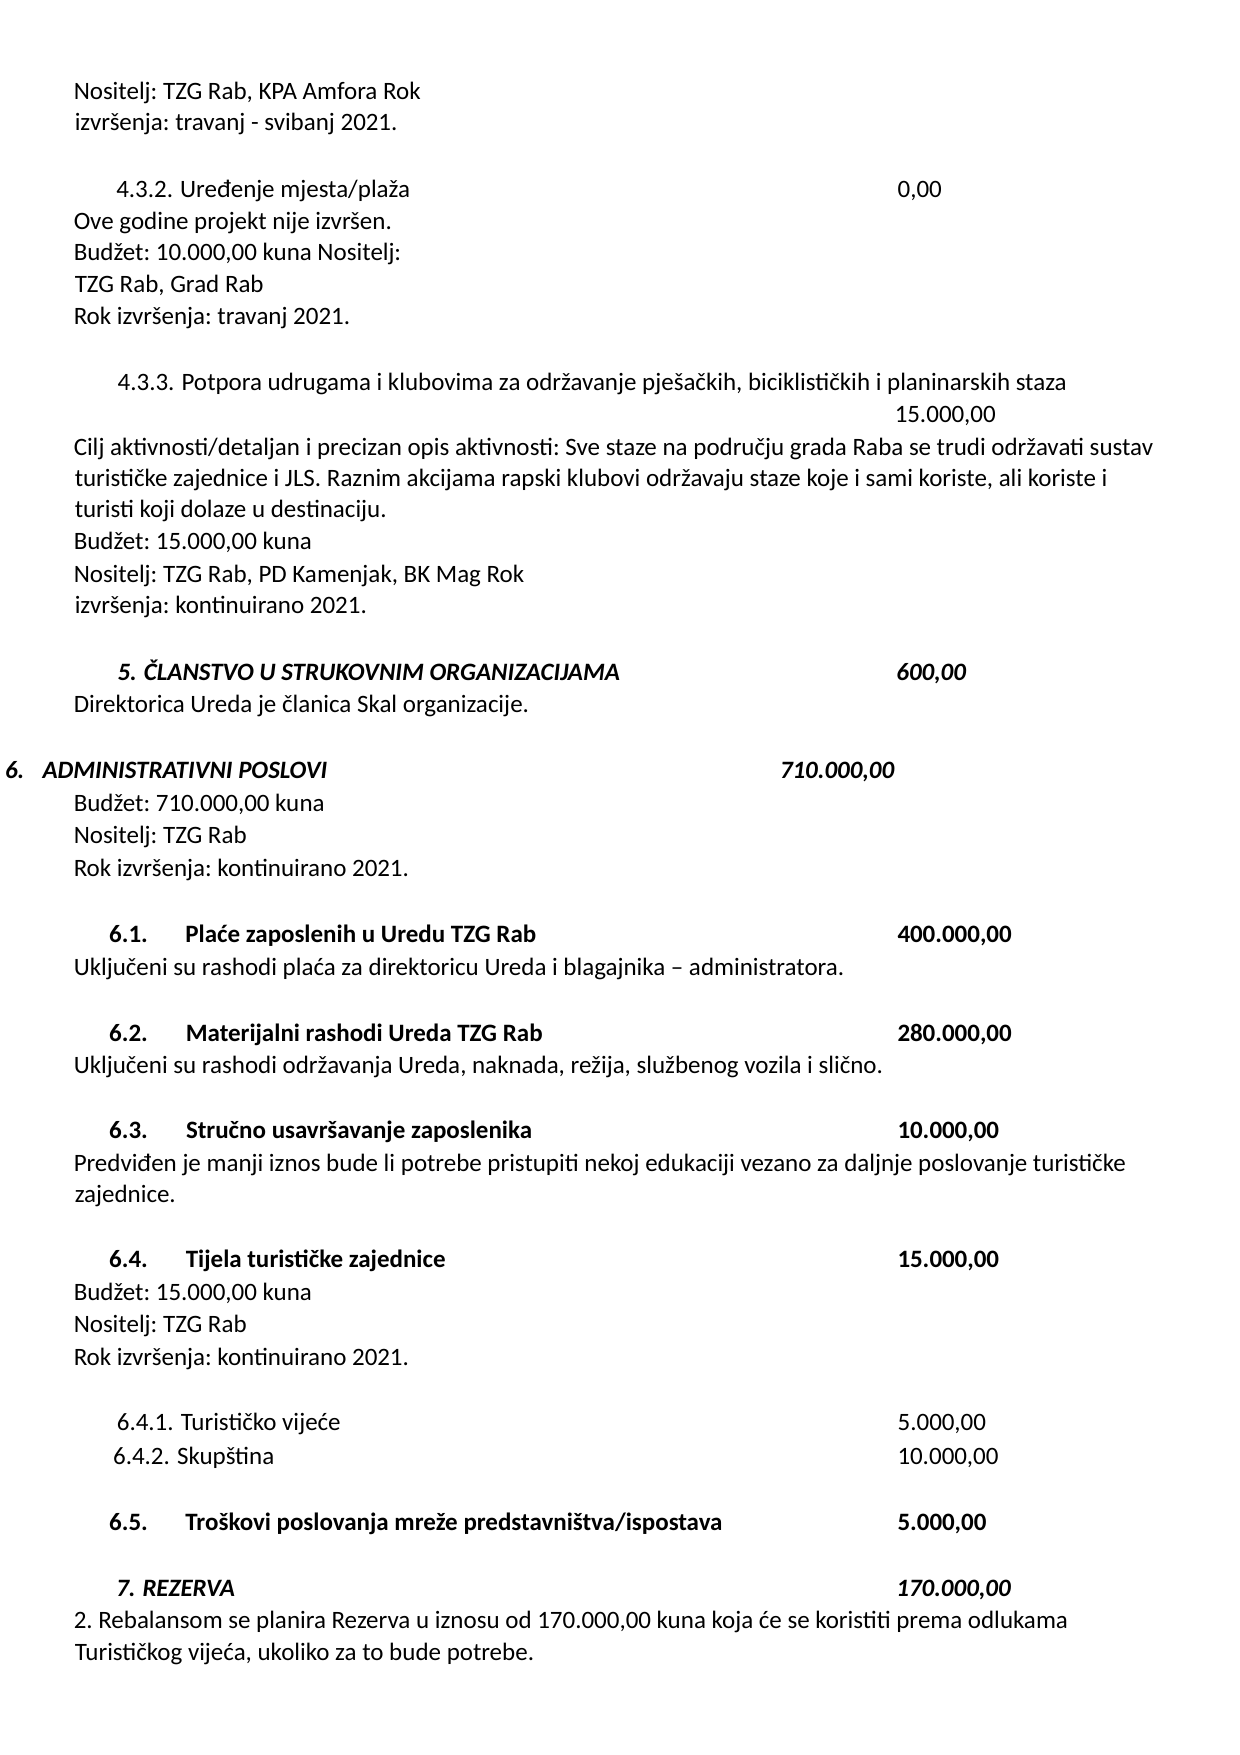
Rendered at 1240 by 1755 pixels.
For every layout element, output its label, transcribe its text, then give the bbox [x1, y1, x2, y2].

text Nositelj: TZG Rab [73, 819, 1165, 850]
text Budžet: 15.000,00 kuna [73, 525, 1165, 556]
text Nositelj: TZG Rab, PD Kamenjak, BK Mag Rok izvršenja: kontinuirano 2021. [73, 558, 528, 619]
text 6.4.2. Skupština 10.000,00 [42, 1440, 1165, 1471]
text 2. Rebalansom se planira Rezerva u iznosu od 170.000,00 kuna koja će se koristiti prema odlukama Turističkog vijeća, ukoliko za to bude potrebe. [73, 1604, 1164, 1666]
text Budžet: 710.000,00 kuna [73, 787, 1165, 817]
text Ove godine projekt nije izvršen. [73, 205, 1164, 235]
text 4.3.2. Uređenje mjesta/plaža 0,00 [42, 173, 1165, 203]
text Rok izvršenja: kontinuirano 2021. [73, 1341, 1164, 1371]
text 4.3.3. Potpora udrugama i klubovima za održavanje pješačkih, biciklističkih i planinarskih staza [42, 366, 1165, 397]
text Predviđen je manji iznos bude li potrebe pristupiti nekoj edukaciji vezano za daljnje poslovanje turističke zajednice. [73, 1147, 1164, 1209]
text 15.000,00 [42, 398, 1165, 429]
text Uključeni su rashodi plaća za direktoricu Ureda i blagajnika – administratora. [73, 951, 1164, 981]
text 6.3. Stručno usavršavanje zaposlenika 10.000,00 [42, 1115, 1165, 1145]
text 6.4. Tijela turističke zajednice 15.000,00 [42, 1243, 1165, 1274]
text Direktorica Ureda je članica Skal organizacije. [73, 688, 1164, 719]
text Rok izvršenja: kontinuirano 2021. [73, 852, 1165, 882]
text Cilj aktivnosti/detaljan i precizan opis aktivnosti: Sve staze na području grada Raba se trudi održavati sustav turističke zajednice i JLS. Raznim akcijama rapski klubovi održavaju staze koje i sami koriste, ali koriste i turisti koji dolaze u destinaciju. [73, 431, 1164, 524]
text 6.5. Troškovi poslovanja mreže predstavništva/ispostava 5.000,00 [42, 1506, 1165, 1537]
text Uključeni su rashodi održavanja Ureda, naknada, režija, službenog vozila i slično. [73, 1049, 1164, 1080]
text Budžet: 15.000,00 kuna [73, 1276, 1165, 1306]
text 6.4.1. Turističko vijeće 5.000,00 [42, 1406, 1165, 1437]
text Nositelj: TZG Rab, KPA Amfora Rok izvršenja: travanj - svibanj 2021. [73, 75, 444, 137]
text 6.1. Plaće zaposlenih u Uredu TZG Rab 400.000,00 [42, 918, 1165, 949]
text Budžet: 10.000,00 kuna Nositelj: TZG Rab, Grad Rab [73, 237, 405, 298]
list ADMINISTRATIVNI POSLOVI 710.000,00 [5, 754, 1165, 785]
text Nositelj: TZG Rab [73, 1308, 1165, 1339]
text 7. REZERVA 170.000,00 [42, 1572, 1165, 1602]
subtitle 6.2. Materijalni rashodi Ureda TZG Rab 280.000,00 [42, 1017, 1165, 1047]
text Rok izvršenja: travanj 2021. [73, 300, 1164, 331]
subtitle 5. ČLANSTVO U STRUKOVNIM ORGANIZACIJAMA 600,00 [42, 656, 1165, 686]
